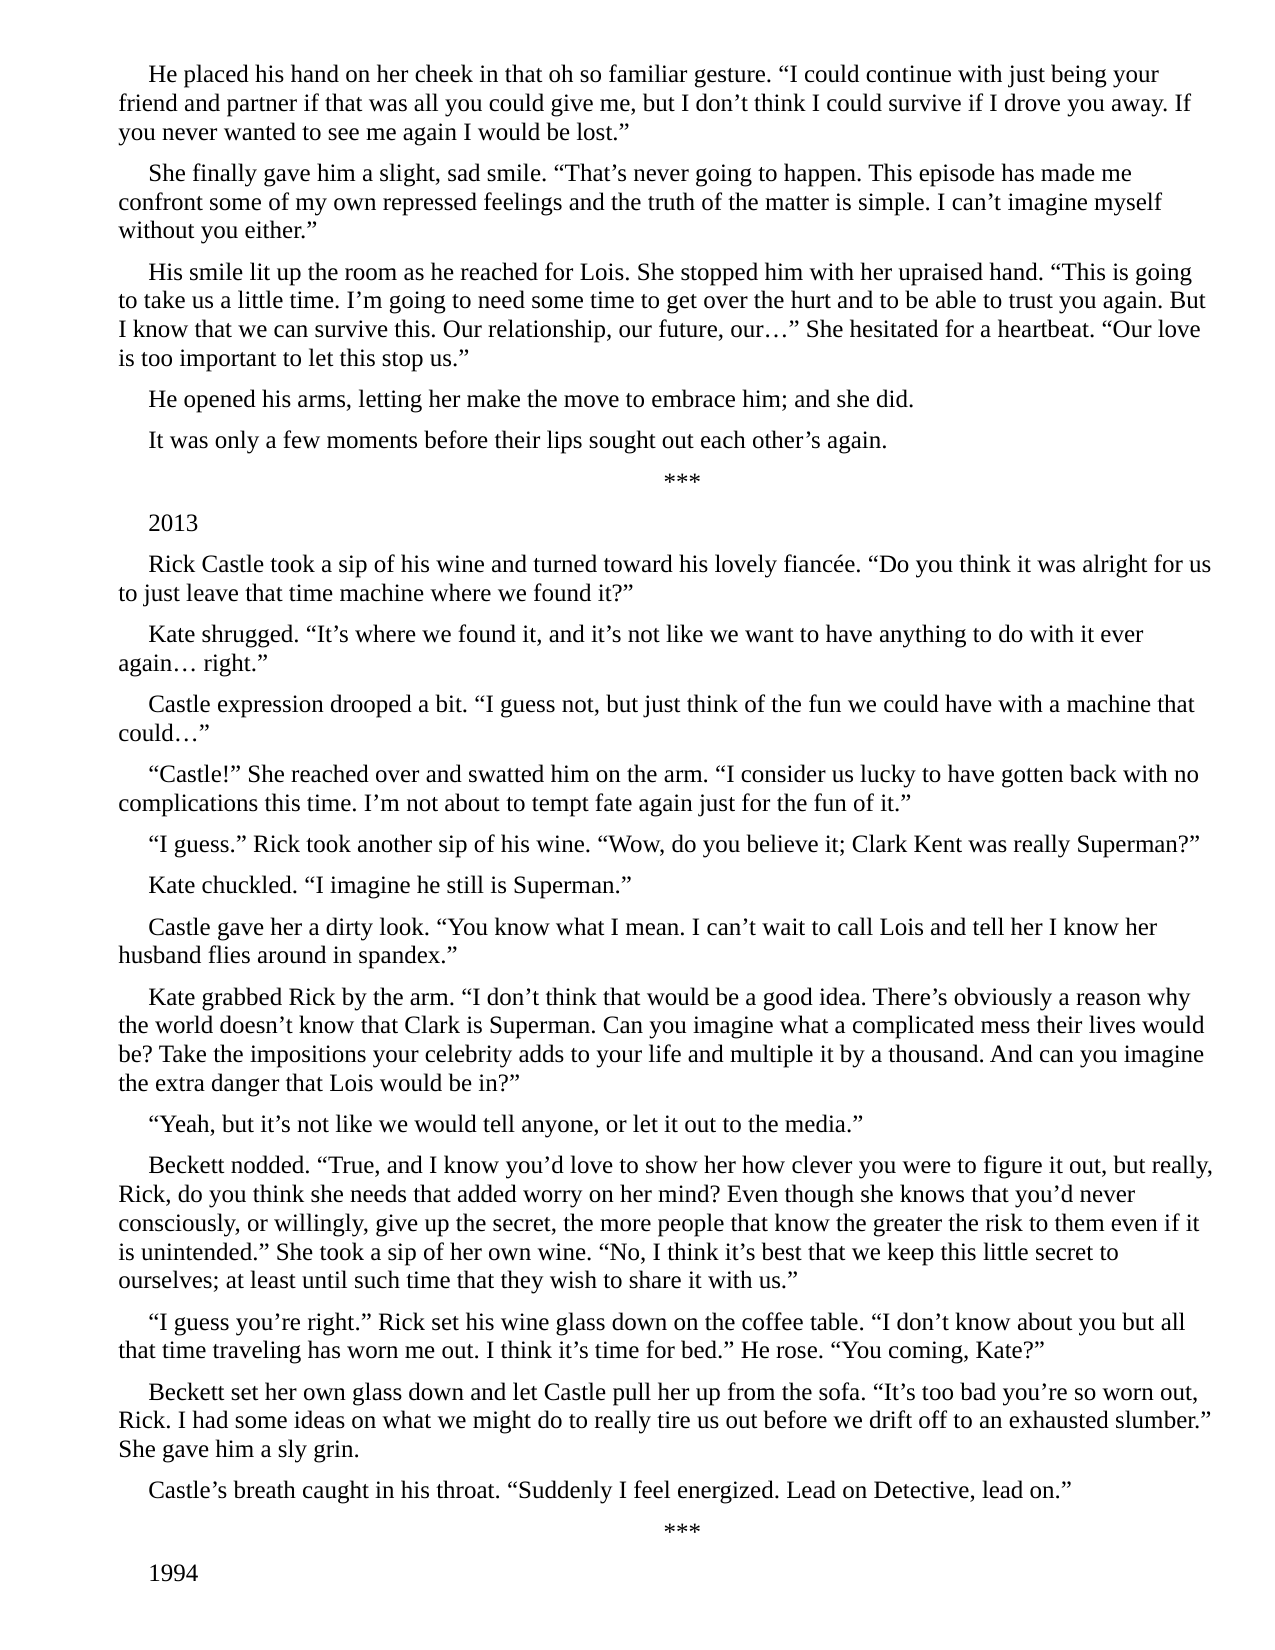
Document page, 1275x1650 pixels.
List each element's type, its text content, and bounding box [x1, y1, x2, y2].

text Castle expression drooped a bit. “I guess not, but just think of the fun we could have with a machine that could…” [118, 689, 1216, 747]
text 1994 [118, 1558, 1216, 1587]
text Castle’s breath caught in his throat. “Suddenly I feel energized. Lead on Detective, lead on.” [118, 1475, 1216, 1504]
text She finally gave him a slight, sad smile. “That’s never going to happen. This episode has made me confront some of my own repressed feelings and the truth of the matter is simple. I can’t imagine myself without you either.” [118, 158, 1216, 244]
text “Yeah, but it’s not like we would tell anyone, or let it out to the media.” [118, 1109, 1216, 1138]
text *** [118, 1517, 1216, 1545]
text He opened his arms, letting her make the move to embrace him; and she did. [118, 384, 1216, 413]
text Kate chuckled. “I imagine he still is Superman.” [118, 870, 1216, 899]
text It was only a few moments before their lips sought out each other’s again. [118, 425, 1216, 454]
text “I guess.” Rick took another sip of his wine. “Wow, do you believe it; Clark Kent was really Superman?” [118, 829, 1216, 858]
text 2013 [118, 508, 1216, 537]
text He placed his hand on her cheek in that oh so familiar gesture. “I could continue with just being your friend and partner if that was all you could give me, but I don’t think I could survive if I drove you away. If you never wanted to see me again I would be lost.” [118, 59, 1216, 145]
text Beckett nodded. “True, and I know you’d love to show her how clever you were to figure it out, but really, Rick, do you think she needs that added worry on her mind? Even though she knows that you’d never consciously, or willingly, give up the secret, the more people that know the greater the risk to them even if it is unintended.” She took a sip of her own wine. “No, I think it’s best that we keep this little secret to ourselves; at least until such time that they wish to share it with us.” [118, 1150, 1216, 1294]
text Castle gave her a dirty look. “You know what I mean. I can’t wait to call Lois and tell her I know her husband flies around in spandex.” [118, 912, 1216, 969]
text Rick Castle took a sip of his wine and turned toward his lovely fiancée. “Do you think it was alright for us to just leave that time machine where we found it?” [118, 549, 1216, 607]
text *** [118, 467, 1216, 495]
text “I guess you’re right.” Rick set his wine glass down on the coffee table. “I don’t know about you but all that time traveling has worn me out. I think it’s time for bed.” He rose. “You coming, Kate?” [118, 1307, 1216, 1364]
text Kate grabbed Rick by the arm. “I don’t think that would be a good idea. There’s obviously a reason why the world doesn’t know that Clark is Superman. Can you imagine what a complicated mess their lives would be? Take the impositions your celebrity adds to your life and multiple it by a thousand. And can you imagine the extra danger that Lois would be in?” [118, 982, 1216, 1097]
text Kate shrugged. “It’s where we found it, and it’s not like we want to have anything to do with it ever again… right.” [118, 619, 1216, 677]
text “Castle!” She reached over and swatted him on the arm. “I consider us lucky to have gotten back with no complications this time. I’m not about to tempt fate again just for the fun of it.” [118, 759, 1216, 817]
text His smile lit up the room as he reached for Lois. She stopped him with her upraised hand. “This is going to take us a little time. I’m going to need some time to get over the hurt and to be able to trust you again. But I know that we can survive this. Our relationship, our future, our…” She hesitated for a heartbeat. “Our love is too important to let this stop us.” [118, 257, 1216, 372]
text Beckett set her own glass down and let Castle pull her up from the sofa. “It’s too bad you’re so worn out, Rick. I had some ideas on what we might do to really tire us out before we drift off to an exhausted slumber.” She gave him a sly grin. [118, 1377, 1216, 1463]
